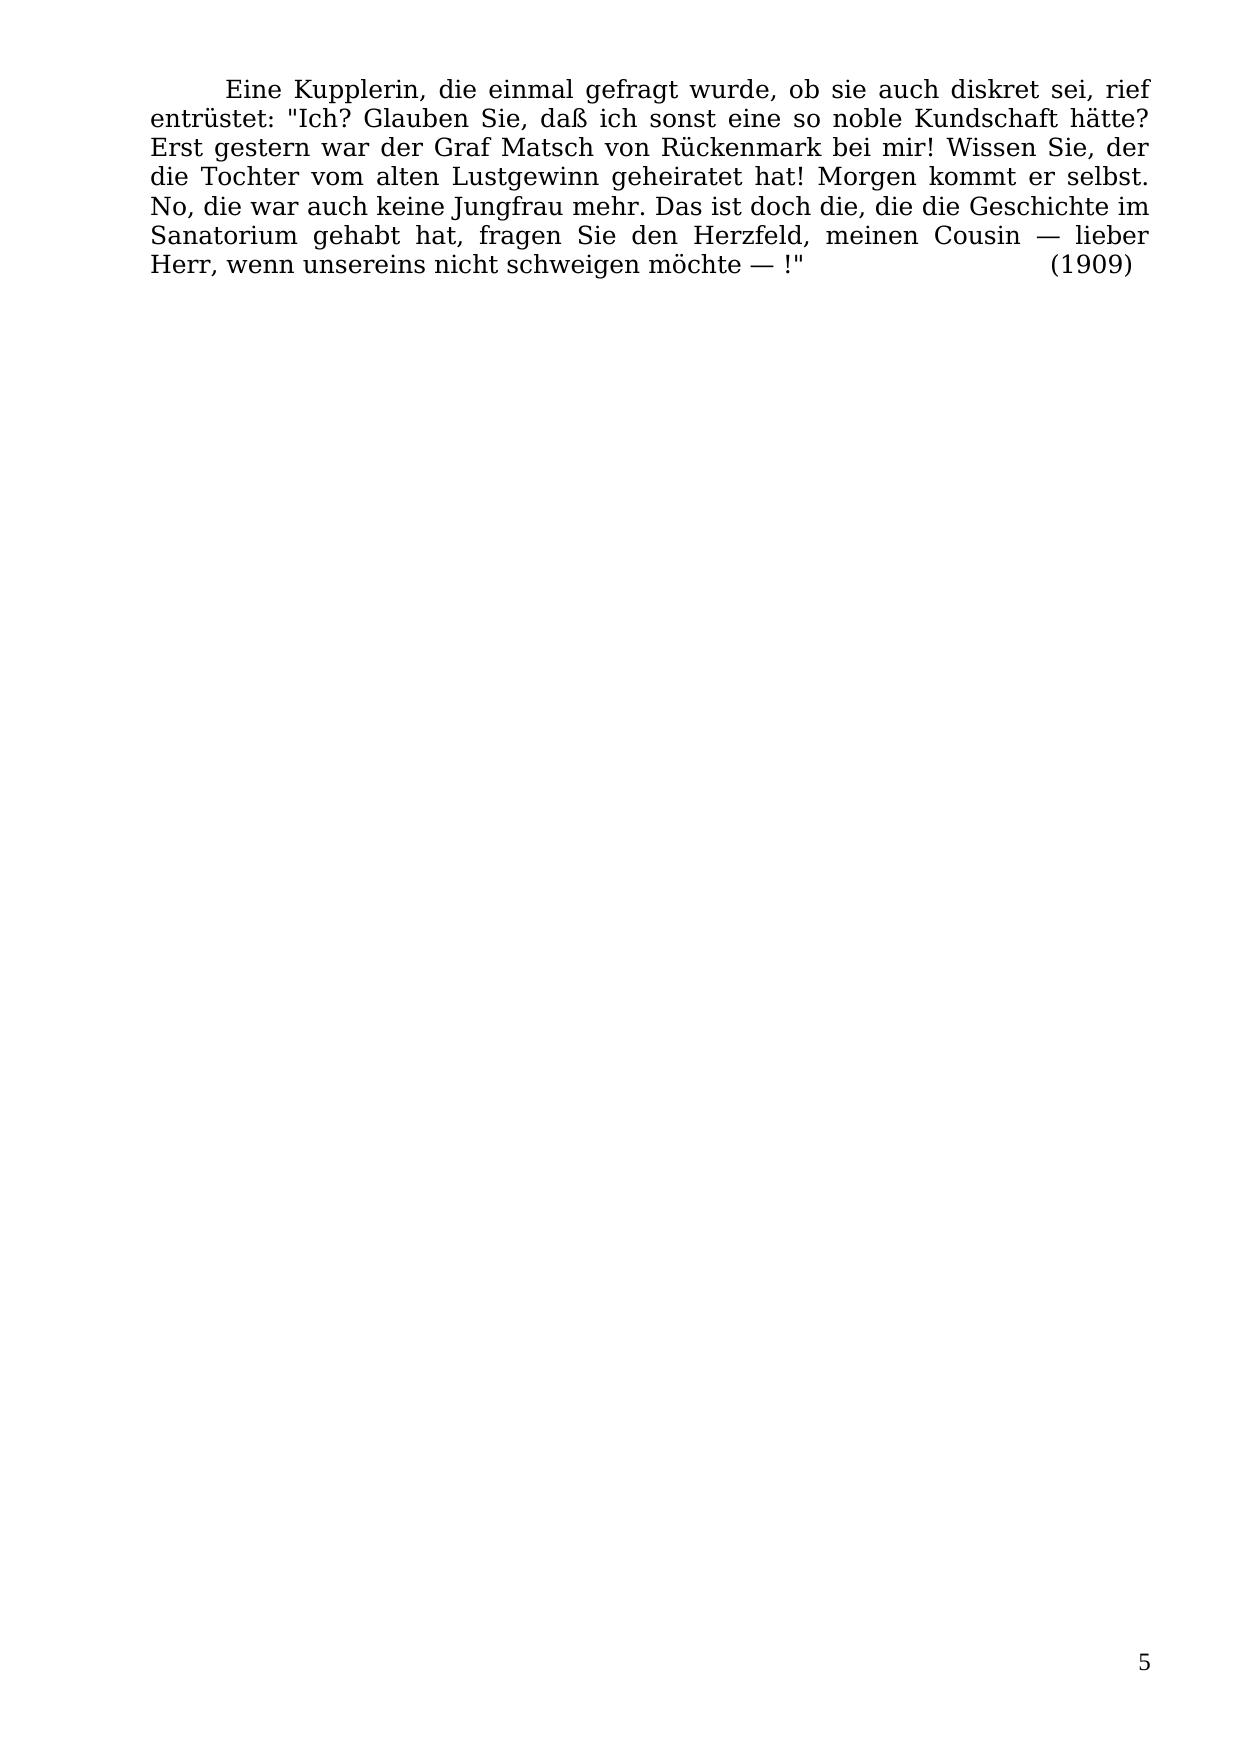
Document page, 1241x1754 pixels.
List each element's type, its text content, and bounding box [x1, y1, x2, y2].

text Eine Kupplerin, die einmal gefragt wurde, ob sie auch diskret sei, rief entrüstet: "Ich? Glauben Sie, daß ich sonst eine so noble Kundschaft hätte? Erst gestern war der Graf Matsch von Rückenmark bei mir! Wissen Sie, der die Tochter vom alten Lustgewinn geheiratet hat! Morgen kommt er selbst. No, die war auch keine Jungfrau mehr. Das ist doch die, die die Geschichte im Sanatorium gehabt hat, fragen Sie den Herzfeld, meinen Cousin — lieber Herr, wenn unsereins nicht schweigen möchte — !" (1909) [150, 75, 1151, 279]
